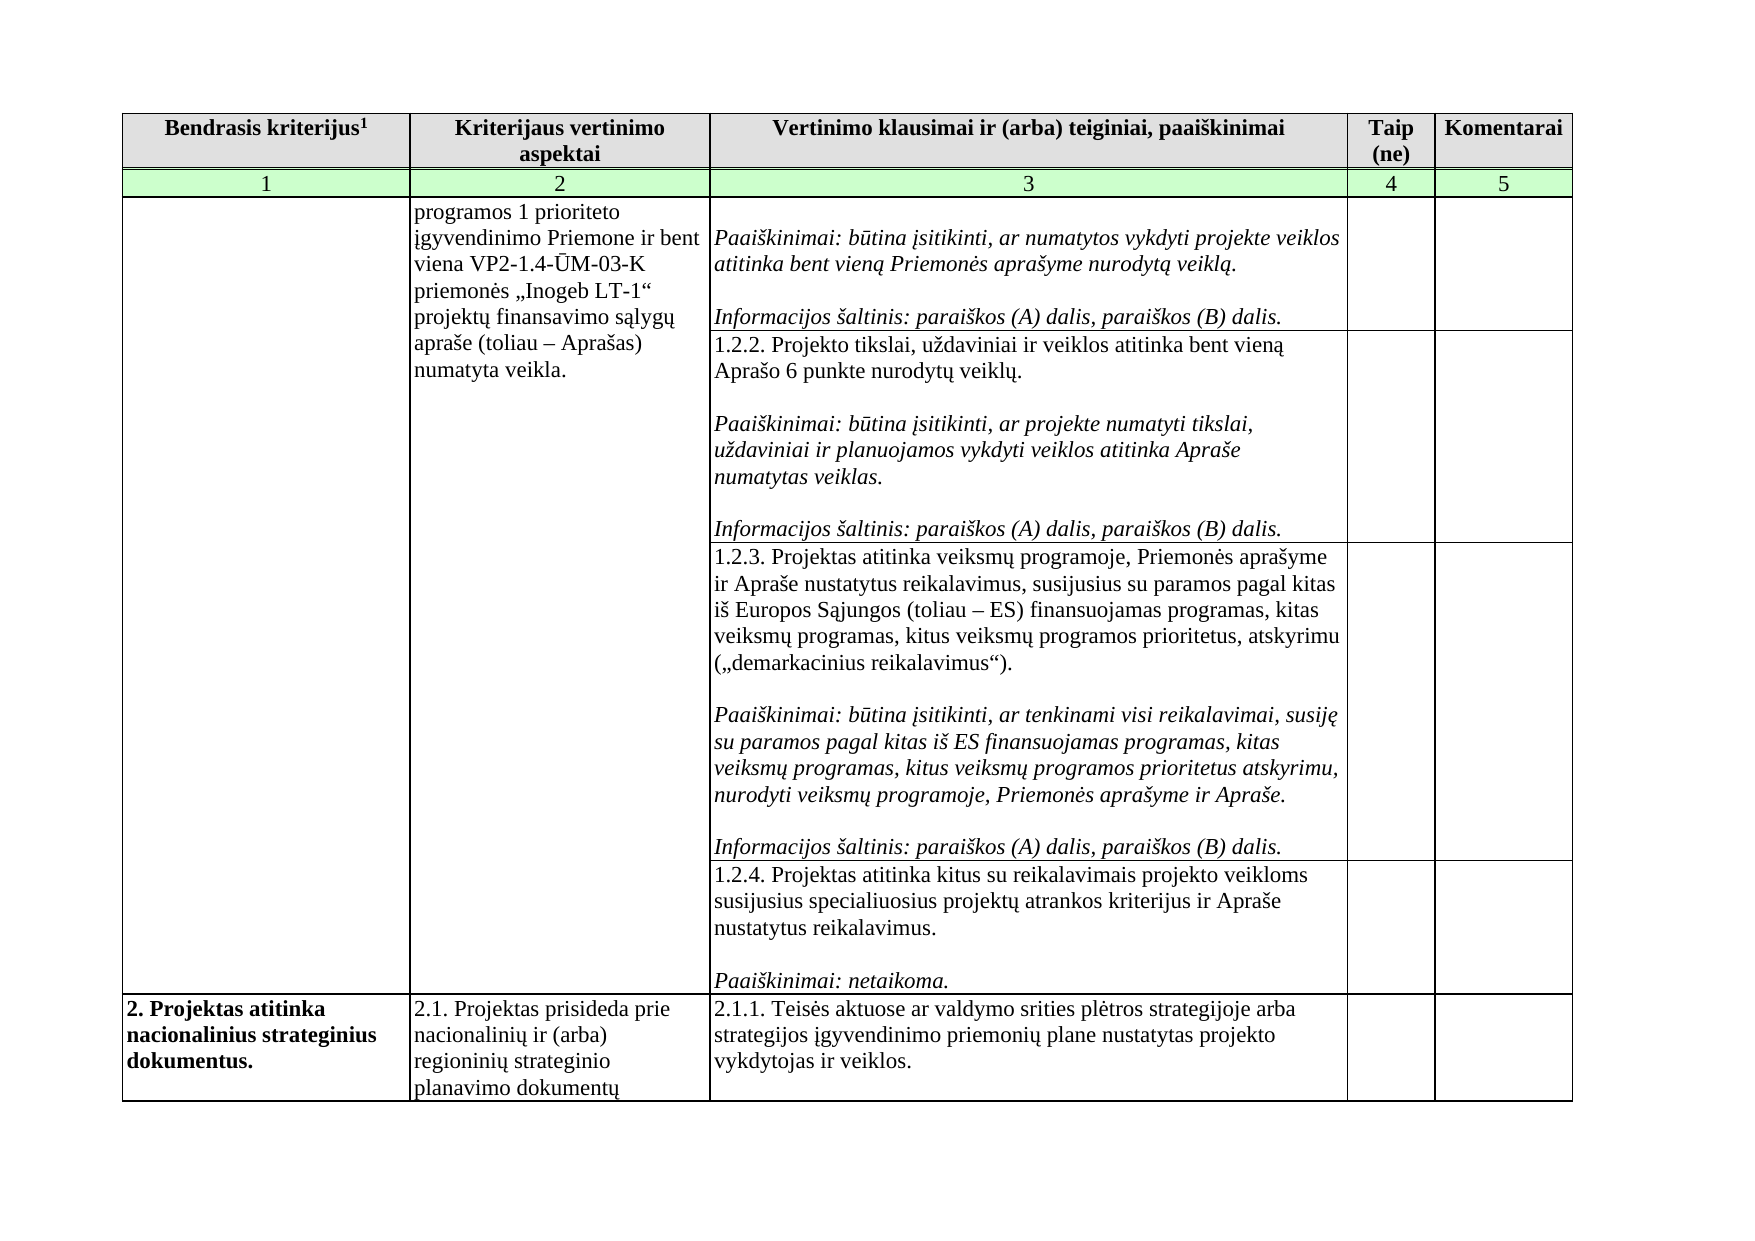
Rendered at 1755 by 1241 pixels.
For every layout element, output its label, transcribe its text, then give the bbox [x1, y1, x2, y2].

table_header Bendrasis kriterijus1 [123, 114, 409, 167]
table_cell 2. Projektas atitinka nacionalinius strateginius dokumentus. [123, 995, 409, 1100]
table_cell [1436, 543, 1572, 860]
table_cell 3 [711, 170, 1347, 196]
table_cell 5 [1436, 170, 1572, 196]
table_cell [1348, 331, 1434, 542]
table_cell [1436, 198, 1572, 329]
table_header Komentarai [1436, 114, 1572, 167]
table_cell 1.2.2. Projekto tikslai, uždaviniai ir veiklos atitinka bent vieną Aprašo 6 punkte nurodytų veiklų. Paaiškinimai: būtina įsitikinti, ar projekte numatyti tikslai, uždaviniai ir planuojamos vykdyti veiklos atitinka Apraše numatytas veiklas. Informacijos šaltinis: paraiškos (A) dalis, paraiškos (B) dalis. [711, 331, 1347, 542]
table_cell 1.2.4. Projektas atitinka kitus su reikalavimais projekto veikloms susijusius specialiuosius projektų atrankos kriterijus ir Apraše nustatytus reikalavimus. Paaiškinimai: netaikoma. [711, 861, 1347, 993]
table_header Kriterijaus vertinimo aspektai [411, 114, 709, 167]
table_cell [123, 198, 409, 993]
table_cell [1436, 331, 1572, 542]
table_cell 1.2.3. Projektas atitinka veiksmų programoje, Priemonės aprašyme ir Apraše nustatytus reikalavimus, susijusius su paramos pagal kitas iš Europos Sąjungos (toliau – ES) finansuojamas programas, kitas veiksmų programas, kitus veiksmų programos prioritetus, atskyrimu („demarkacinius reikalavimus“). Paaiškinimai: būtina įsitikinti, ar tenkinami visi reikalavimai, susiję su paramos pagal kitas iš ES finansuojamas programas, kitas veiksmų programas, kitus veiksmų programos prioritetus atskyrimu, nurodyti veiksmų programoje, Priemonės aprašyme ir Apraše. Informacijos šaltinis: paraiškos (A) dalis, paraiškos (B) dalis. [711, 543, 1347, 860]
table_cell [1348, 198, 1434, 329]
table_cell 4 [1348, 170, 1434, 196]
table_cell 2.1.1. Teisės aktuose ar valdymo srities plėtros strategijoje arba strategijos įgyvendinimo priemonių plane nustatytas projekto vykdytojas ir veiklos. [711, 995, 1347, 1100]
table_cell 1 [123, 170, 409, 196]
table_cell [1348, 995, 1434, 1100]
table_cell 2.1. Projektas prisideda prie nacionalinių ir (arba) regioninių strateginio planavimo dokumentų [411, 995, 709, 1100]
table_cell [1348, 861, 1434, 993]
table_cell programos 1 prioriteto įgyvendinimo Priemone ir bent viena VP2-1.4-ŪM-03-K priemonės „Inogeb LT-1“ projektų finansavimo sąlygų apraše (toliau – Aprašas) numatyta veikla. [411, 198, 709, 993]
table_header Vertinimo klausimai ir (arba) teiginiai, paaiškinimai [711, 114, 1347, 167]
table_cell [1436, 861, 1572, 993]
table_cell [1436, 995, 1572, 1100]
table_cell 2 [411, 170, 709, 196]
table_header Taip (ne) [1348, 114, 1434, 167]
table_cell [1348, 543, 1434, 860]
table_cell Paaiškinimai: būtina įsitikinti, ar numatytos vykdyti projekte veiklos atitinka bent vieną Priemonės aprašyme nurodytą veiklą. Informacijos šaltinis: paraiškos (A) dalis, paraiškos (B) dalis. [711, 198, 1347, 329]
